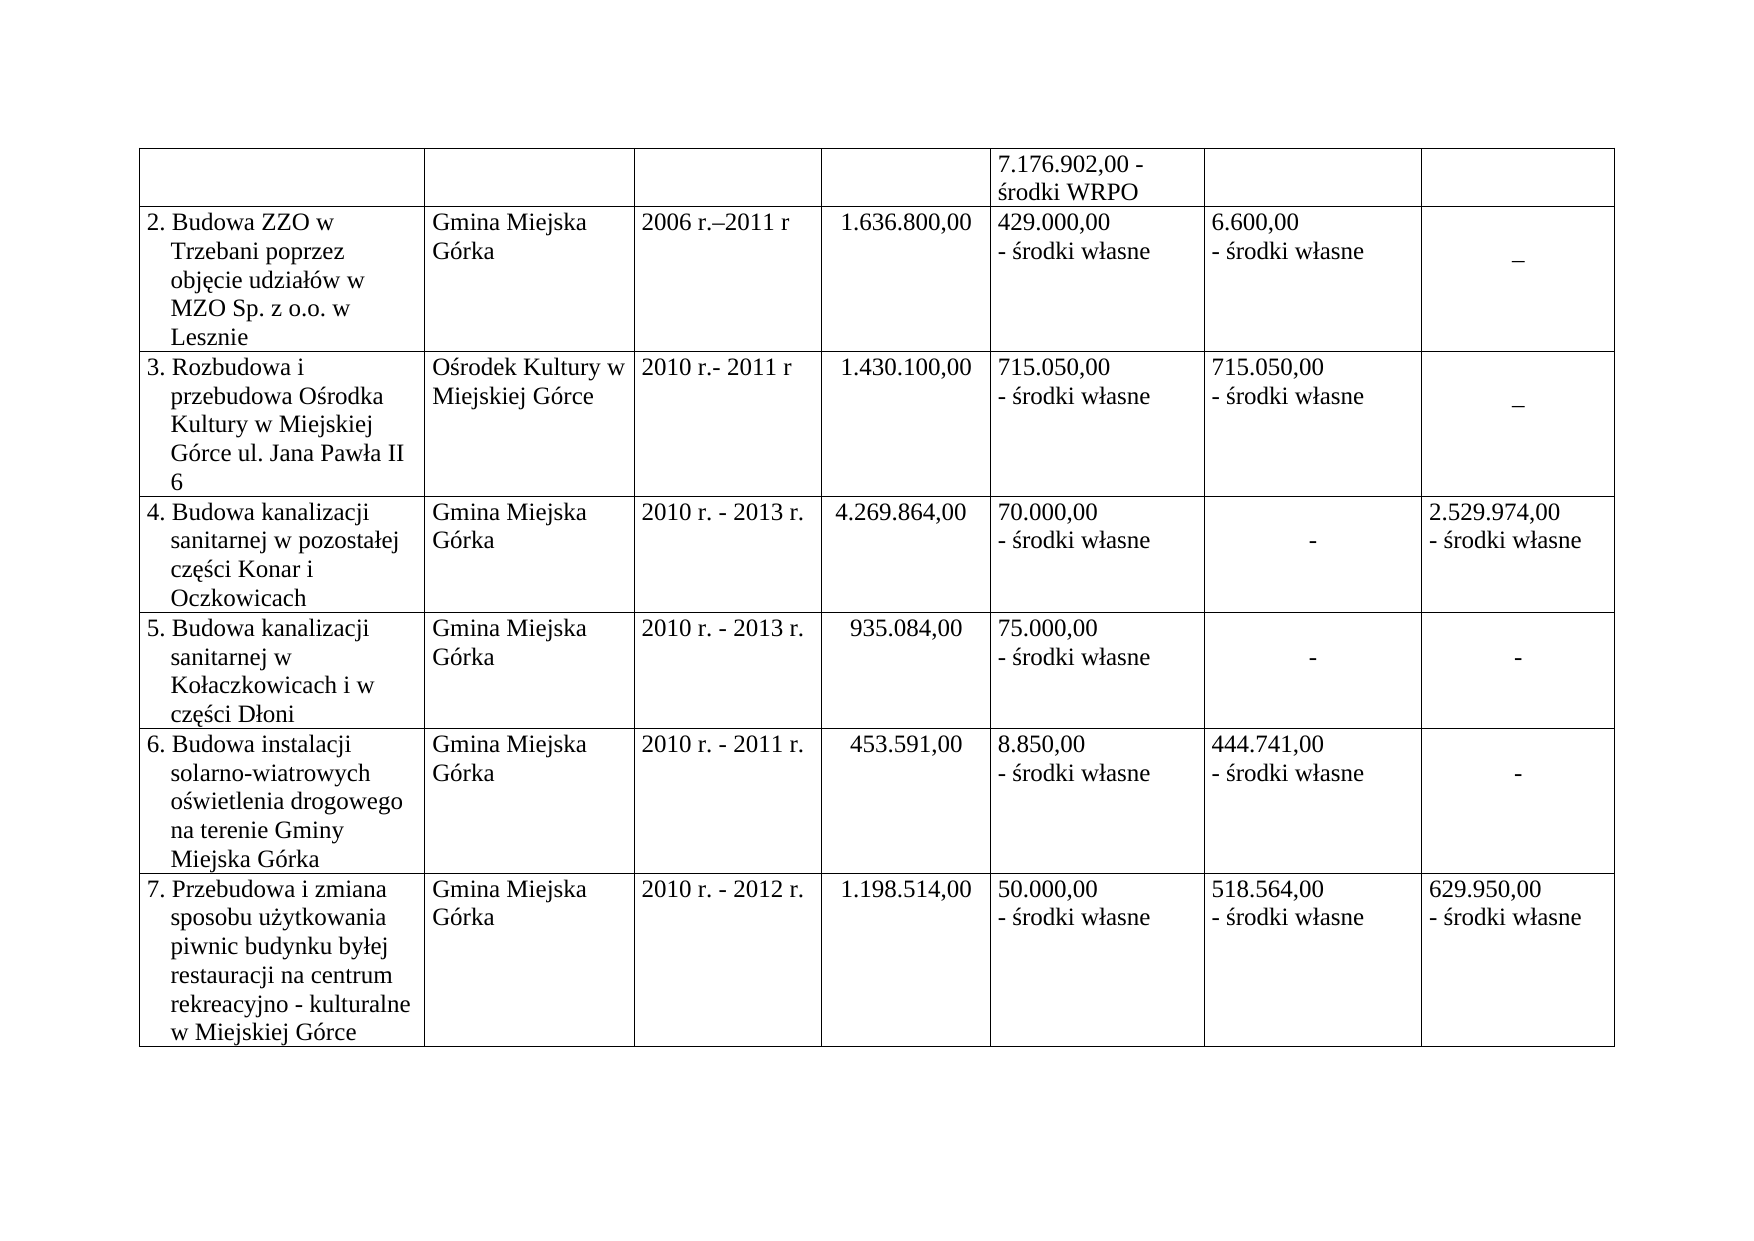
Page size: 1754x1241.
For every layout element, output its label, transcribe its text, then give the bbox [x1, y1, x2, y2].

table_cell 518.564,00 - środki własne [1205, 874, 1421, 1046]
table_cell Gmina Miejska Górka [425, 613, 634, 728]
table_cell Gmina Miejska Górka [425, 207, 634, 351]
table_cell - [1205, 497, 1421, 612]
table_cell [635, 149, 821, 206]
table_cell [425, 149, 634, 206]
table_cell 2010 r. - 2012 r. [635, 874, 821, 1046]
table_cell 75.000,00 - środki własne [991, 613, 1204, 728]
table_cell 3. Rozbudowa i przebudowa Ośrodka Kultury w Miejskiej Górce ul. Jana Pawła II 6 [140, 352, 424, 496]
table_cell 1.198.514,00 [822, 874, 990, 1046]
table_cell [140, 149, 424, 206]
table_cell 7. Przebudowa i zmiana sposobu użytkowania piwnic budynku byłej restauracji na centrum rekreacyjno - kulturalne w Miejskiej Górce [140, 874, 424, 1046]
table_cell 5. Budowa kanalizacji sanitarnej w Kołaczkowicach i w części Dłoni [140, 613, 424, 728]
table_cell 444.741,00 - środki własne [1205, 729, 1421, 873]
table_cell 4. Budowa kanalizacji sanitarnej w pozostałej części Konar i Oczkowicach [140, 497, 424, 612]
table_cell 629.950,00 - środki własne [1422, 874, 1614, 1046]
table_cell - [1205, 613, 1421, 728]
table_cell - [1422, 729, 1614, 873]
table_cell 2. Budowa ZZO w Trzebani poprzez objęcie udziałów w MZO Sp. z o.o. w Lesznie [140, 207, 424, 351]
table_cell 2010 r. - 2013 r. [635, 497, 821, 612]
table_cell Gmina Miejska Górka [425, 729, 634, 873]
table_cell 4.269.864,00 [822, 497, 990, 612]
table_cell Gmina Miejska Górka [425, 497, 634, 612]
table_cell 715.050,00 - środki własne [1205, 352, 1421, 496]
table_cell _ [1422, 352, 1614, 496]
table_cell _ [1422, 207, 1614, 351]
table_cell - [1422, 613, 1614, 728]
table_cell 1.430.100,00 [822, 352, 990, 496]
table_cell 7.176.902,00 - środki WRPO [991, 149, 1204, 206]
table_cell 8.850,00 - środki własne [991, 729, 1204, 873]
table_cell 2010 r. - 2013 r. [635, 613, 821, 728]
table_cell [1205, 149, 1421, 206]
table_cell 70.000,00 - środki własne [991, 497, 1204, 612]
table_cell 2006 r.–2011 r [635, 207, 821, 351]
table_cell 6.600,00 - środki własne [1205, 207, 1421, 351]
table_cell [822, 149, 990, 206]
table_cell 2.529.974,00 - środki własne [1422, 497, 1614, 612]
table_cell 715.050,00 - środki własne [991, 352, 1204, 496]
table_cell 935.084,00 [822, 613, 990, 728]
table_cell 2010 r.- 2011 r [635, 352, 821, 496]
table_cell 429.000,00 - środki własne [991, 207, 1204, 351]
table_cell 1.636.800,00 [822, 207, 990, 351]
table_cell Gmina Miejska Górka [425, 874, 634, 1046]
table_cell 50.000,00 - środki własne [991, 874, 1204, 1046]
table_cell Ośrodek Kultury w Miejskiej Górce [425, 352, 634, 496]
table_cell [1422, 149, 1614, 206]
table_cell 6. Budowa instalacji solarno-wiatrowych oświetlenia drogowego na terenie Gminy Miejska Górka [140, 729, 424, 873]
table_cell 453.591,00 [822, 729, 990, 873]
table_cell 2010 r. - 2011 r. [635, 729, 821, 873]
